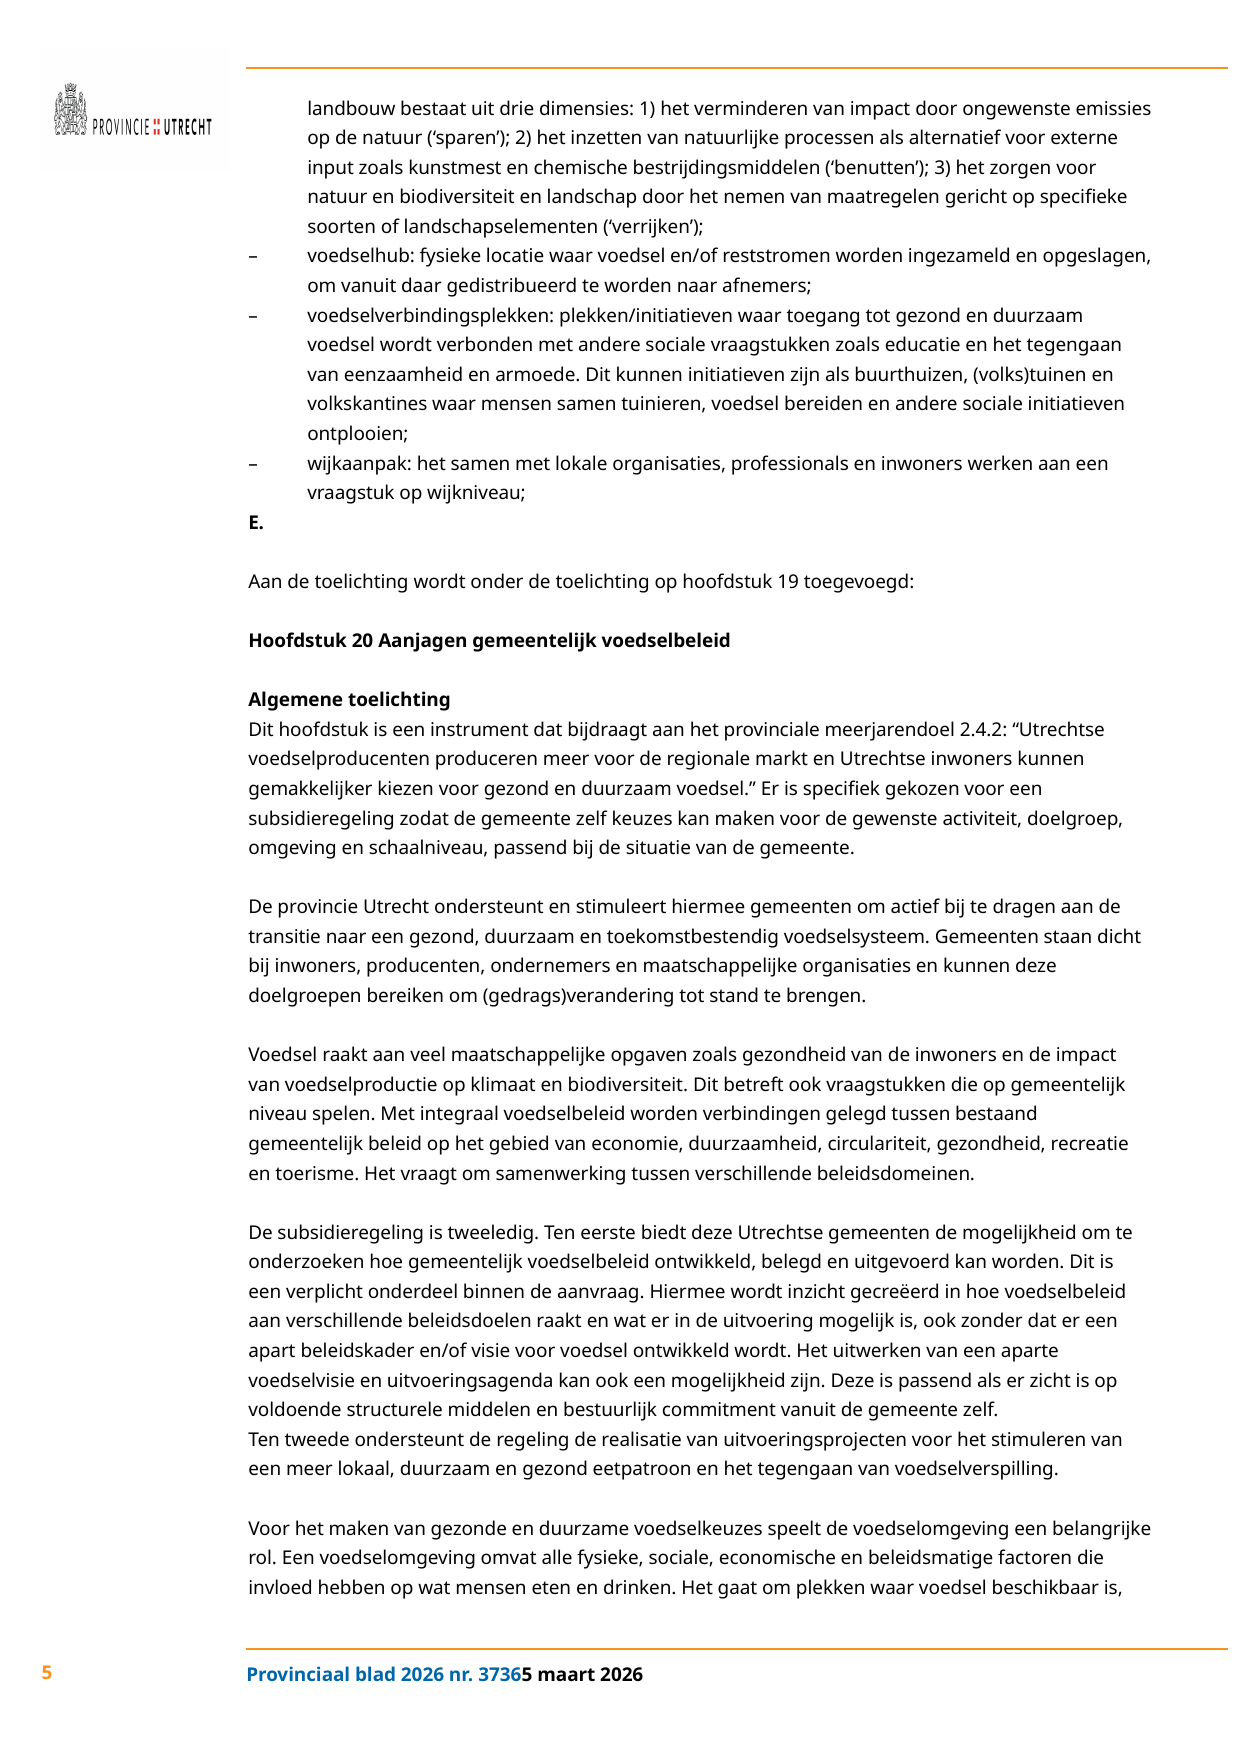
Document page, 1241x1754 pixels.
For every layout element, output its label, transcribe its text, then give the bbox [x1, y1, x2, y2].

text Hoofdstuk 20 Aanjagen gemeentelijk voedselbeleid [248, 627, 1152, 653]
text Dit hoofdstuk is een instrument dat bijdraagt aan het provinciale meerjarendoel 2.4.2: “Utrechtse voedselproducenten produceren meer voor de regionale markt en Utrechtse inwoners kunnen gemakkelijker kiezen voor gezond en duurzaam voedsel.” Er is specifiek gekozen voor een subsidieregeling zodat de gemeente zelf keuzes kan maken voor de gewenste activiteit, doelgroep, omgeving en schaalniveau, passend bij de situatie van de gemeente. [248, 716, 1152, 860]
text De subsidieregeling is tweeledig. Ten eerste biedt deze Utrechtse gemeenten de mogelijkheid om te onderzoeken hoe gemeentelijk voedselbeleid ontwikkeld, belegd en uitgevoerd kan worden. Dit is een verplicht onderdeel binnen de aanvraag. Hiermee wordt inzicht gecreëerd in hoe voedselbeleid aan verschillende beleidsdoelen raakt en wat er in de uitvoering mogelijk is, ook zonder dat er een apart beleidskader en/of visie voor voedsel ontwikkeld wordt. Het uitwerken van een aparte voedselvisie en uitvoeringsagenda kan ook een mogelijkheid zijn. Deze is passend als er zicht is op voldoende structurele middelen en bestuurlijk commitment vanuit de gemeente zelf. [248, 1219, 1152, 1422]
list landbouw bestaat uit drie dimensies: 1) het verminderen van impact door ongewenste emissies op de natuur (‘sparen’); 2) het inzetten van natuurlijke processen als alternatief voor externe input zoals kunstmest en chemische bestrijdingsmiddelen (‘benutten’); 3) het zorgen voor natuur en biodiversiteit en landschap door het nemen van maatregelen gericht op specifieke soorten of landschapselementen (‘verrijken’); [248, 95, 1152, 239]
text De provincie Utrecht ondersteunt en stimuleert hiermee gemeenten om actief bij te dragen aan de transitie naar een gezond, duurzaam en toekomstbestendig voedselsysteem. Gemeenten staan dicht bij inwoners, producenten, ondernemers en maatschappelijke organisaties en kunnen deze doelgroepen bereiken om (gedrags)verandering tot stand te brengen. [248, 893, 1152, 1008]
text Voedsel raakt aan veel maatschappelijke opgaven zoals gezondheid van de inwoners en de impact van voedselproductie op klimaat en biodiversiteit. Dit betreft ook vraagstukken die op gemeentelijk niveau spelen. Met integraal voedselbeleid worden verbindingen gelegd tussen bestaand gemeentelijk beleid op het gebied van economie, duurzaamheid, circulariteit, gezondheid, recreatie en toerisme. Het vraagt om samenwerking tussen verschillende beleidsdomeinen. [248, 1041, 1152, 1186]
text Voor het maken van gezonde en duurzame voedselkeuzes speelt de voedselomgeving een belangrijke rol. Een voedselomgeving omvat alle fysieke, sociale, economische en beleidsmatige factoren die invloed hebben op wat mensen eten en drinken. Het gaat om plekken waar voedsel beschikbaar is, [248, 1515, 1152, 1600]
list wijkaanpak: het samen met lokale organisaties, professionals en inwoners werken aan een vraagstuk op wijkniveau; [248, 450, 1152, 505]
text Algemene toelichting [248, 686, 1152, 712]
list voedselhub: fysieke locatie waar voedsel en/of reststromen worden ingezameld en opgeslagen, om vanuit daar gedistribueerd te worden naar afnemers; [248, 243, 1152, 298]
list voedselverbindingsplekken: plekken/initiatieven waar toegang tot gezond en duurzaam voedsel wordt verbonden met andere sociale vraagstukken zoals educatie en het tegengaan van eenzaamheid en armoede. Dit kunnen initiatieven zijn als buurthuizen, (volks)tuinen en volkskantines waar mensen samen tuinieren, voedsel bereiden en andere sociale initiatieven ontplooien; [248, 302, 1152, 446]
picture [41, 47, 231, 172]
text E. [248, 509, 1152, 535]
text Aan de toelichting wordt onder de toelichting op hoofdstuk 19 toegevoegd: [248, 568, 1152, 594]
text Ten tweede ondersteunt de regeling de realisatie van uitvoeringsprojecten voor het stimuleren van een meer lokaal, duurzaam en gezond eetpatroon en het tegengaan van voedselverspilling. [248, 1426, 1152, 1481]
